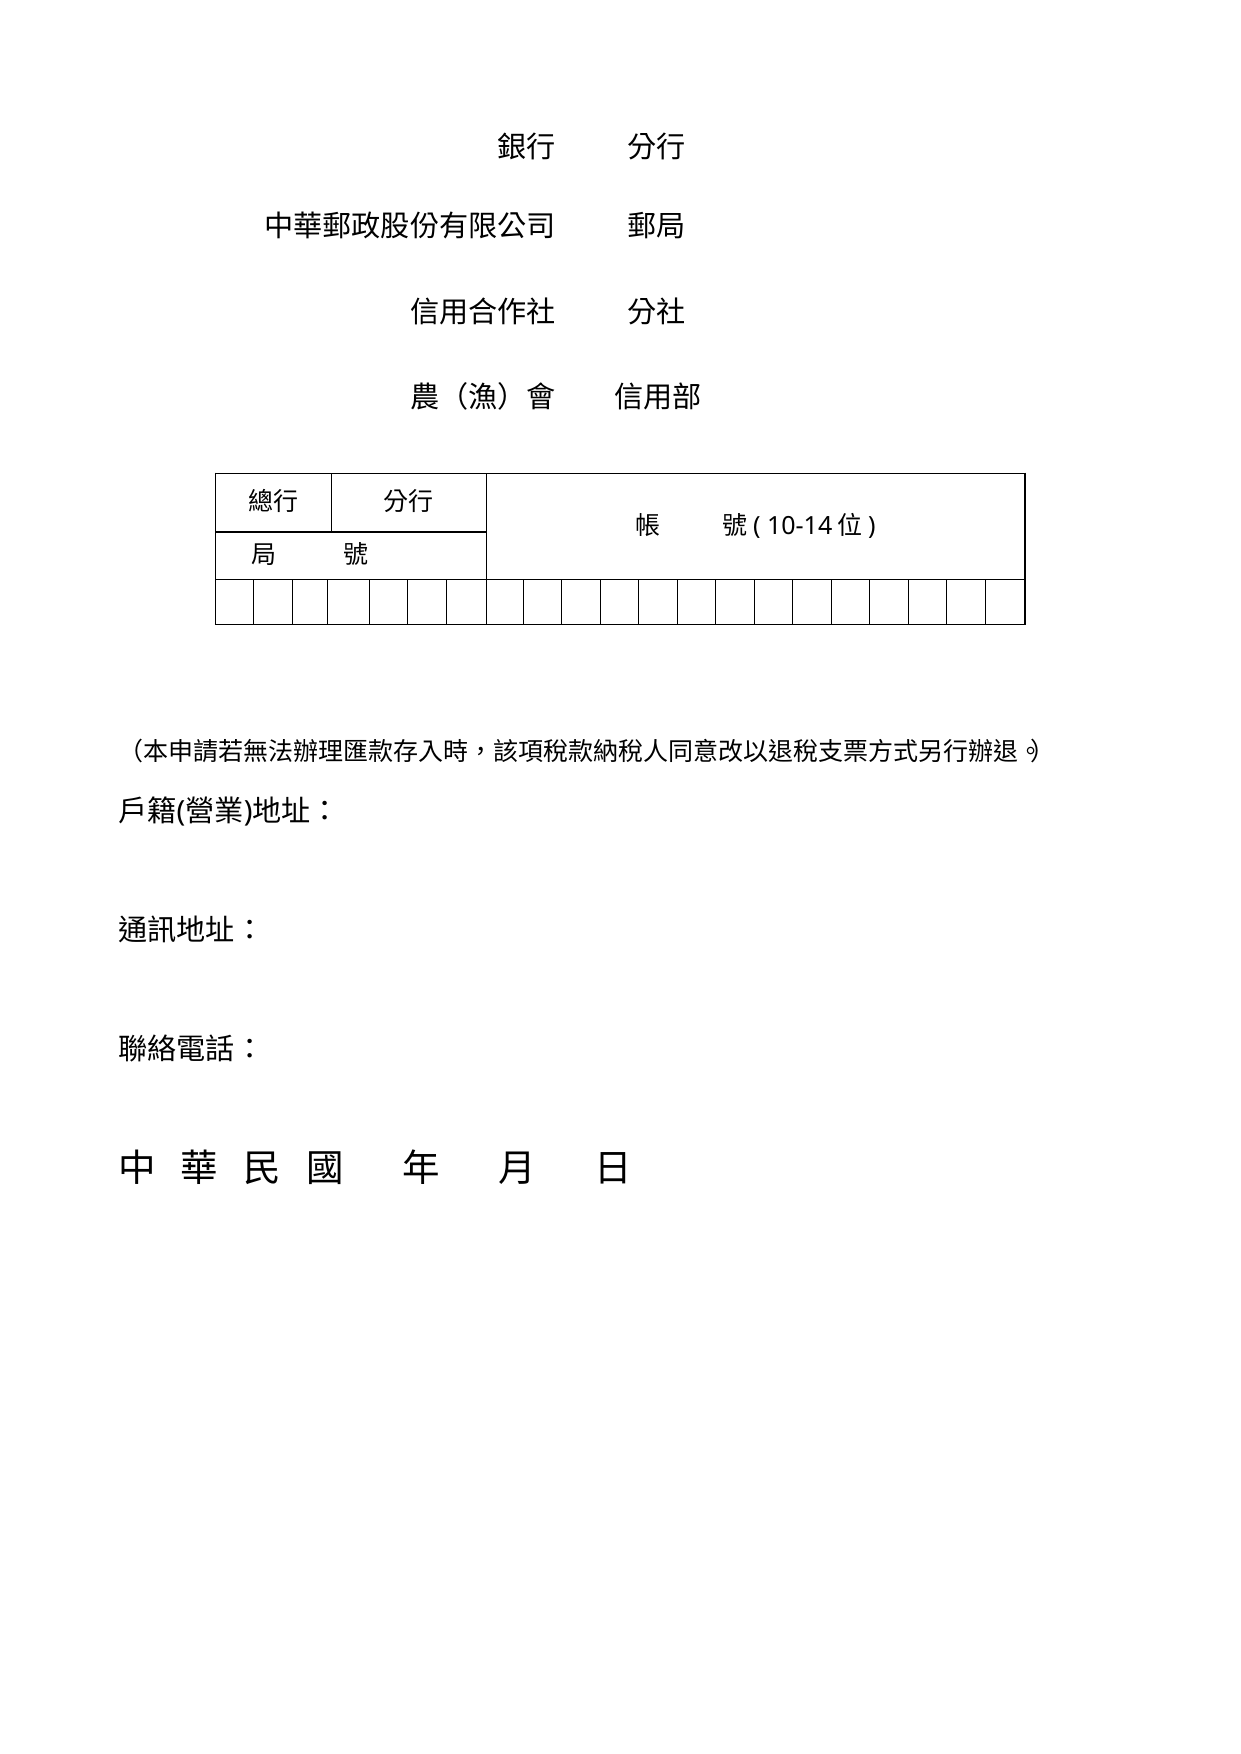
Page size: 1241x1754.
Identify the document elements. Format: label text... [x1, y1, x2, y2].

text （本申請若無法辦理匯款存入時，該項稅款納稅人同意改以退稅支票方式另行辦退。） [118, 730, 1122, 770]
table_cell [370, 580, 407, 624]
table_cell [562, 580, 600, 624]
table_cell [639, 580, 677, 624]
table_header 帳 號 ( 10-14位 ) [487, 474, 1024, 579]
table_header 分行 [332, 474, 486, 531]
table_cell [601, 580, 638, 624]
table_cell [408, 580, 446, 624]
text 聯絡電話： [118, 1007, 1122, 1086]
text 通訊地址： [118, 888, 1122, 968]
table_cell [716, 580, 754, 624]
table_cell [328, 580, 369, 624]
table_cell [447, 580, 486, 624]
text 農（漁）會 信用部 [118, 355, 1122, 434]
table_cell [909, 580, 946, 624]
text 銀行 分行 [118, 105, 1122, 184]
text 中華郵政股份有限公司 郵局 [118, 184, 1122, 263]
text 信用合作社 分社 [118, 270, 1122, 349]
table_cell [216, 580, 253, 624]
table_cell [487, 580, 523, 624]
table_header 總行 [216, 474, 331, 531]
table_cell [832, 580, 869, 624]
table_cell [678, 580, 715, 624]
table_cell [986, 580, 1024, 624]
table_cell [524, 580, 561, 624]
table_cell [793, 580, 831, 624]
table_cell [870, 580, 908, 624]
table_cell 局 號 [216, 533, 486, 579]
table_cell [947, 580, 985, 624]
table_cell [254, 580, 292, 624]
text 中 華 民 國 年 月 日 [118, 1126, 1122, 1205]
table_cell [755, 580, 792, 624]
table_cell [293, 580, 327, 624]
text 戶籍(營業)地址： [118, 770, 1122, 849]
